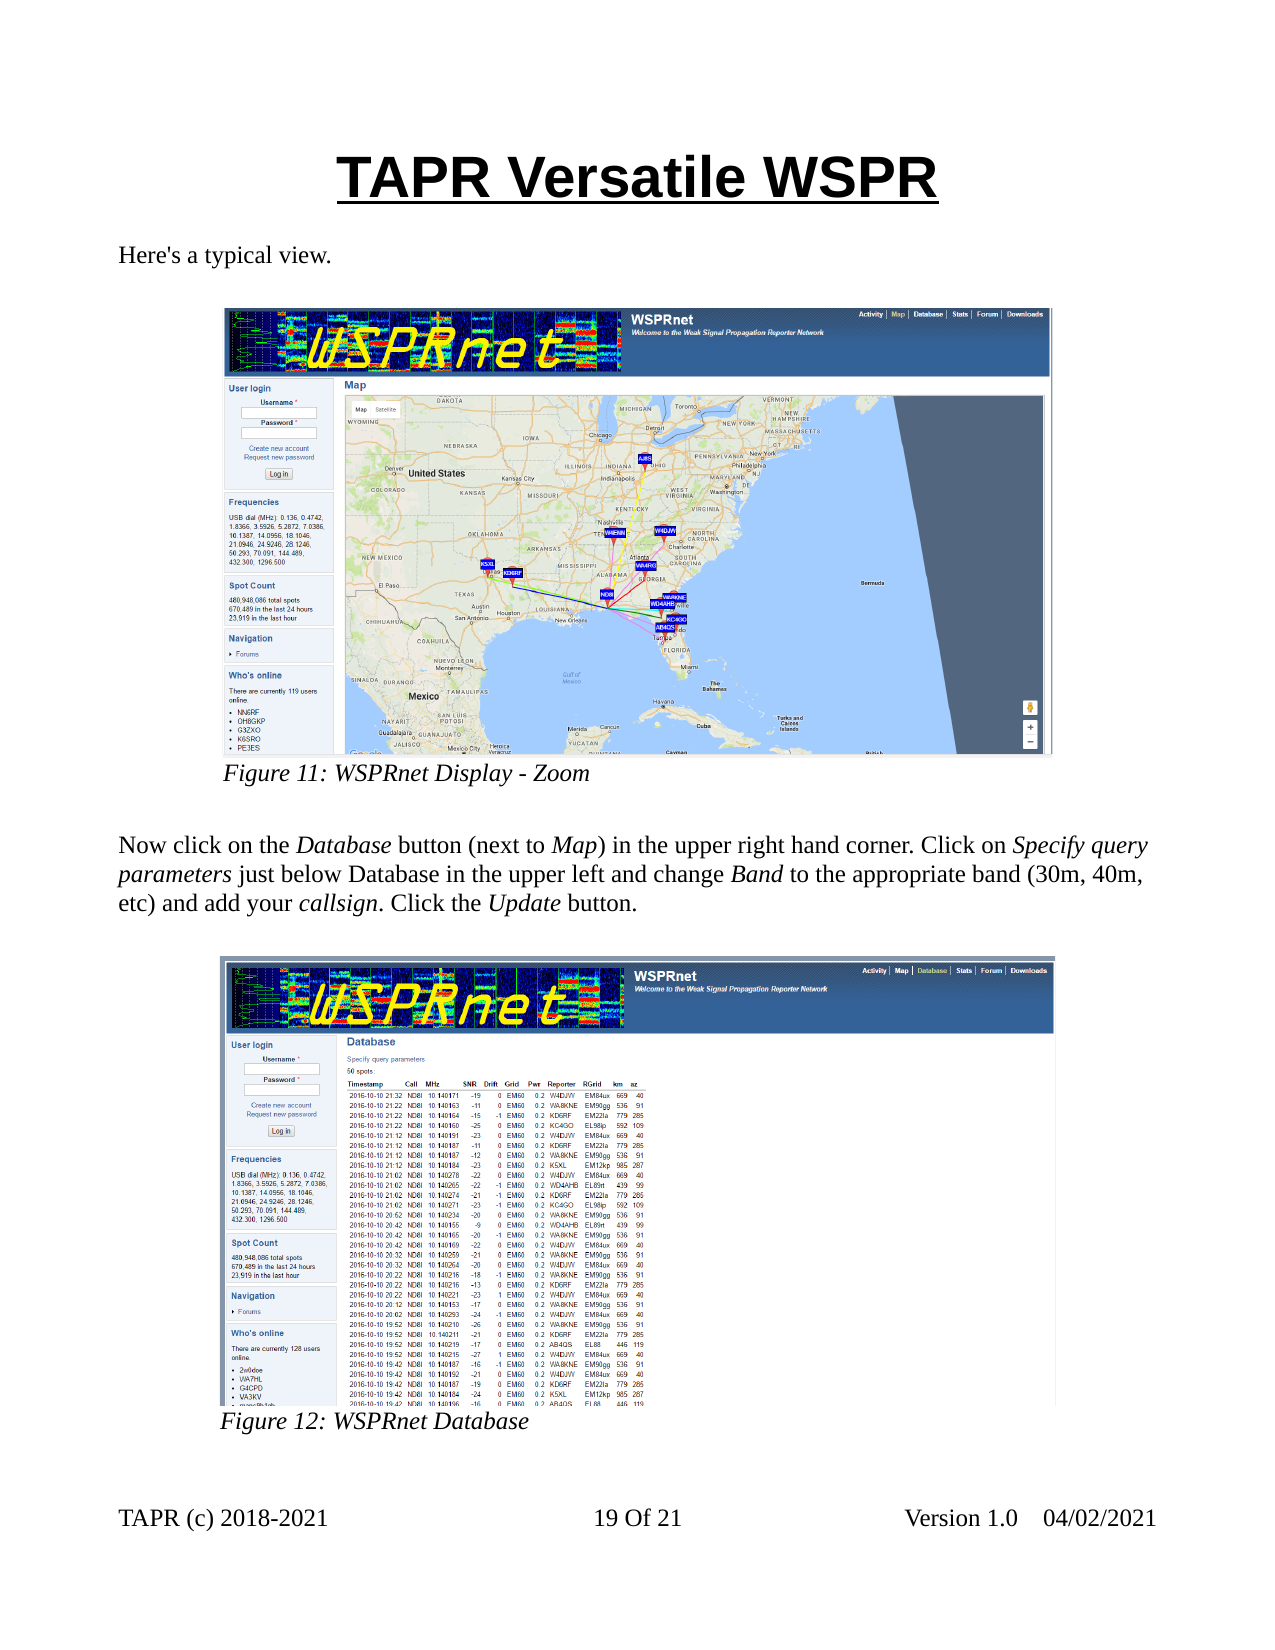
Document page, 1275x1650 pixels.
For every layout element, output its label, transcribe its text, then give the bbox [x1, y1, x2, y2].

picture [222, 308, 1053, 758]
text Figure 12: WSPRnet Database [220, 1406, 1055, 1435]
text Here's a typical view. [118, 240, 1157, 268]
picture [219, 956, 1056, 1406]
text Figure 11: WSPRnet Display - Zoom [223, 758, 1052, 787]
text Now click on the Database button (next to Map) in the upper right hand corner. Click on Specify query parameters just below Database in the upper left and change Band to the appropriate band (30m, 40m, etc) and add your callsign. Click the Update button. [118, 830, 1157, 916]
